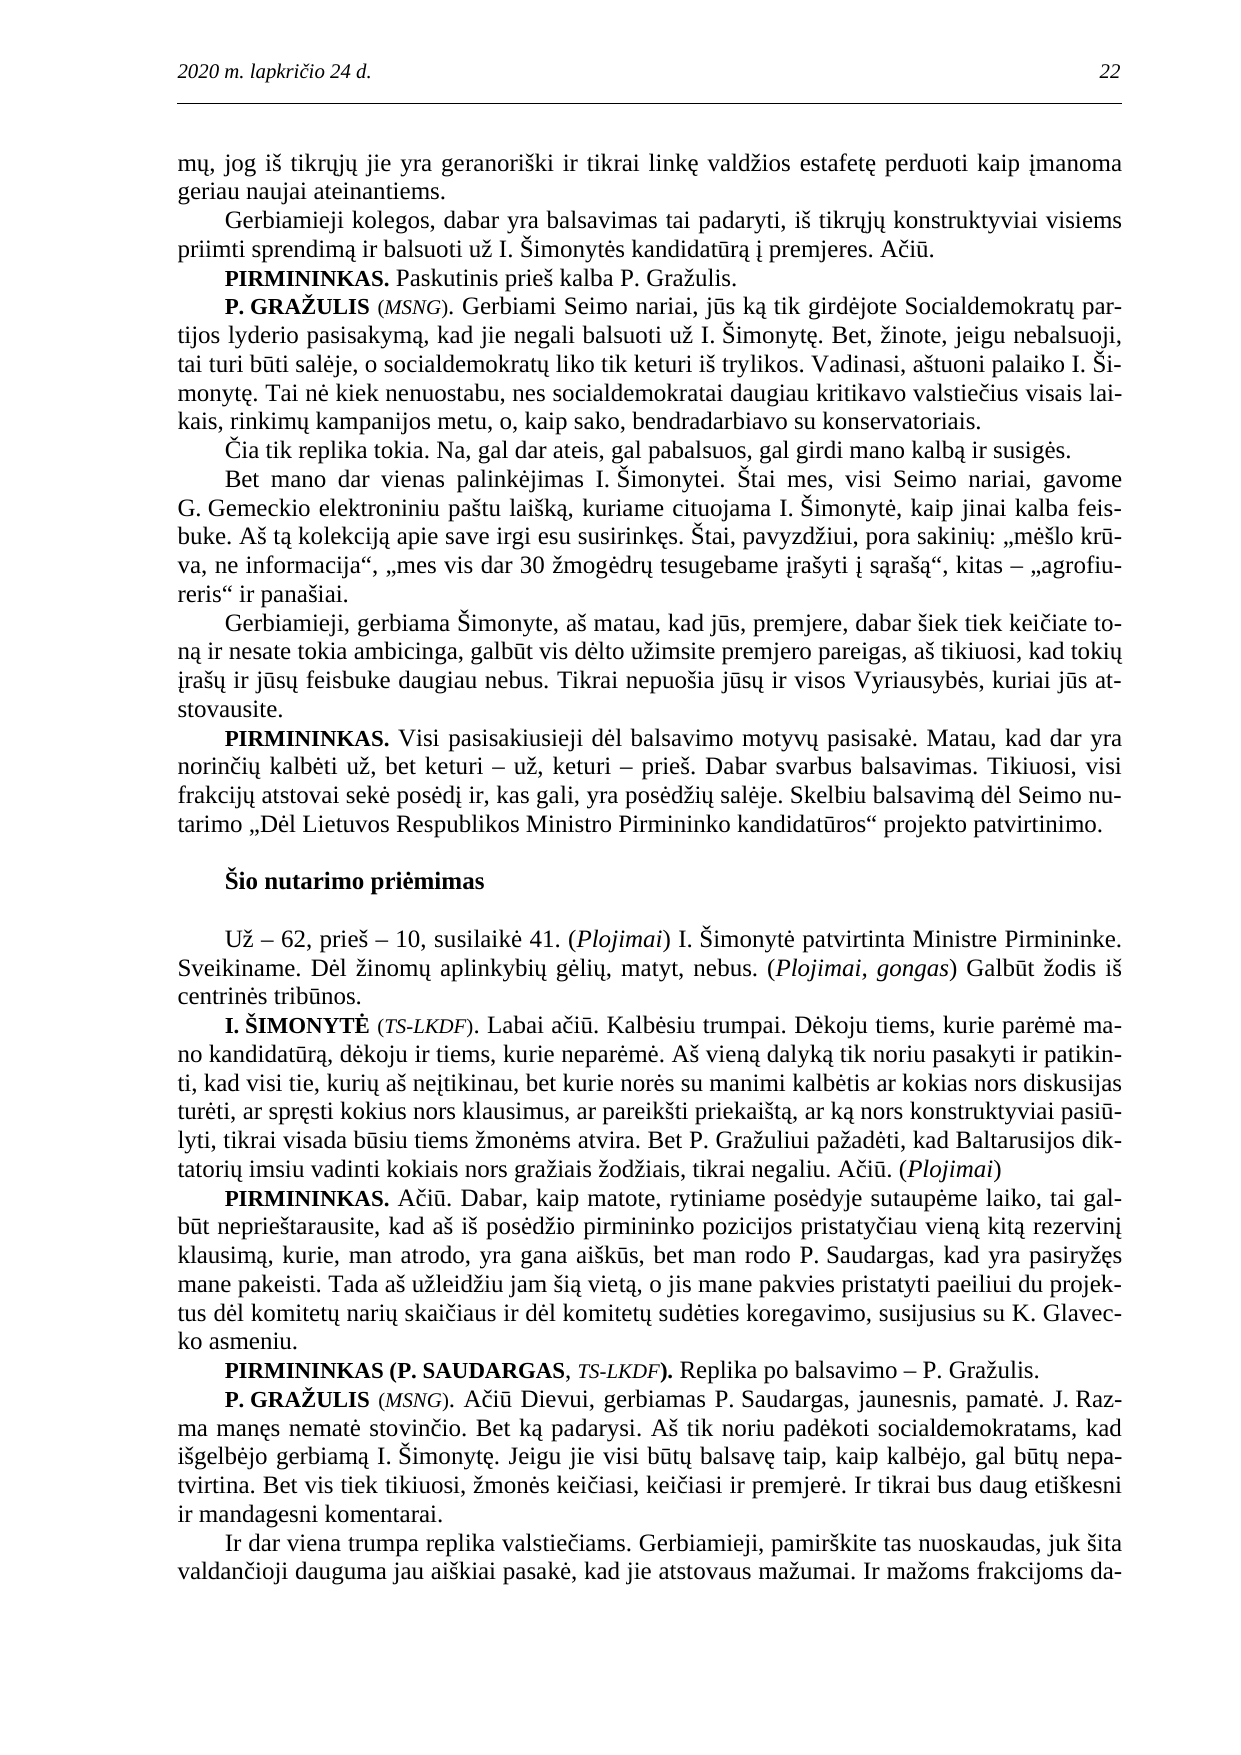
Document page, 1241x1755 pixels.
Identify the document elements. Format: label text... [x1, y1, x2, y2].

text PIRMININKAS (P. SAUDARGAS, TS-LKDF). Re­pli­ka po bal­sa­vi­mo – P. Gra­žu­lis. [177, 1355, 1122, 1384]
text Ir dar vie­na trum­pa re­pli­ka vals­tie­čiams. Ger­bia­mie­ji, pa­mirš­ki­te tas nuos­kau­das, juk ši­ta val­dan­čio­ji dau­gu­ma jau aiš­kiai pa­sa­kė, kad jie at­sto­vaus ma­žu­mai. Ir ma­žoms frak­ci­joms da­ [177, 1528, 1122, 1585]
text PIRMININKAS. Vi­si pa­si­sa­kiu­sie­ji dėl bal­sa­vi­mo mo­ty­vų pa­si­sa­kė. Ma­tau, kad dar yra no­rin­čių kal­bė­ti už, bet ke­tu­ri – už, ke­tu­ri – prieš. Da­bar svar­bus bal­sa­vi­mas. Ti­kiuo­si, vi­si frak­ci­jų at­sto­vai se­kė po­sė­dį ir, kas ga­li, yra po­sė­džių sa­lė­je. Skel­biu bal­sa­vi­mą dėl Sei­mo nu­ta­ri­mo „Dėl Lie­tu­vos Res­pub­li­kos Mi­nist­ro Pir­mi­nin­ko kan­di­da­tū­ros“ pro­jek­to pa­tvir­ti­ni­mo. [177, 723, 1122, 838]
text Ger­bia­mie­ji ko­le­gos, da­bar yra bal­sa­vi­mas tai pa­da­ry­ti, iš tik­rų­jų kon­struk­ty­viai vi­siems pri­im­ti spren­di­mą ir bal­suo­ti už I. Ši­mo­ny­tės kan­di­da­tū­rą į prem­je­res. Ačiū. [177, 205, 1122, 263]
text PIRMININKAS. Pas­ku­ti­nis prieš kal­ba P. Gra­žu­lis. [177, 263, 1122, 291]
text PIRMININKAS. Ačiū. Da­bar, kaip ma­to­te, ry­ti­nia­me po­sė­dy­je su­tau­pė­me lai­ko, tai gal­būt ne­pri­eš­ta­rau­si­te, kad aš iš po­sė­džio pir­mi­nin­ko po­zi­ci­jos pri­sta­ty­čiau vie­ną ki­tą re­zer­vi­nį klau­si­mą, ku­rie, man at­ro­do, yra ga­na aiš­kūs, bet man ro­do P. Sau­dar­gas, kad yra pa­si­ry­žęs ma­ne pa­keis­ti. Ta­da aš už­lei­džiu jam šią vie­tą, o jis ma­ne pa­kvies pri­sta­ty­ti pa­ei­liui du pro­jek­tus dėl ko­mi­te­tų na­rių skai­čiaus ir dėl ko­mi­te­tų su­dė­ties ko­re­ga­vi­mo, su­si­ju­sius su K. Gla­vec­ko as­me­niu. [177, 1183, 1122, 1355]
text I. ŠIMONYTĖ (TS-LKDF). La­bai ačiū. Kal­bė­siu trum­pai. Dė­ko­ju tiems, ku­rie pa­rė­mė ma­no kan­di­da­tū­rą, dė­ko­ju ir tiems, ku­rie ne­pa­rė­mė. Aš vie­ną da­ly­ką tik no­riu pa­sa­ky­ti ir pa­ti­kin­ti, kad vi­si tie, ku­rių aš ne­įti­ki­nau, bet ku­rie no­rės su ma­ni­mi kal­bė­tis ar ko­kias nors dis­ku­si­jas tu­rė­ti, ar spręs­ti ko­kius nors klau­si­mus, ar pa­reikš­ti prie­kaiš­tą, ar ką nors kon­struk­ty­viai pa­siū­ly­ti, tik­rai vi­sa­da bū­siu tiems žmo­nėms at­vi­ra. Bet P. Gra­žu­liui pa­ža­dė­ti, kad Bal­ta­ru­si­jos dik­ta­to­rių im­siu va­din­ti ko­kiais nors gra­žiais žo­džiais, tik­rai ne­ga­liu. Ačiū. (Plo­ji­mai) [177, 1010, 1122, 1183]
text Ger­bia­mie­ji, ger­bia­ma Ši­mo­ny­te, aš ma­tau, kad jūs, prem­je­re, da­bar šiek tiek kei­čia­te to­ną ir ne­sa­te to­kia am­bi­cin­ga, gal­būt vis dėl­to už­im­si­te prem­je­ro pa­rei­gas, aš ti­kiuo­si, kad to­kių įra­šų ir jū­sų feis­bu­ke dau­giau ne­bus. Tik­rai ne­puo­šia jū­sų ir vi­sos Vy­riau­sy­bės, ku­riai jūs at­sto­vau­si­te. [177, 608, 1122, 723]
text Čia tik re­pli­ka to­kia. Na, gal dar at­eis, gal pa­bal­suos, gal gir­di ma­no kal­bą ir su­si­gės. [177, 435, 1122, 464]
text P. GRAŽULIS (MSNG). Ačiū Die­vui, ger­bia­mas P. Sau­dar­gas, jau­nes­nis, pa­ma­tė. J. Raz­ma ma­nęs ne­ma­tė sto­vin­čio. Bet ką pa­da­ry­si. Aš tik no­riu pa­dė­ko­ti so­cial­de­mok­ra­tams, kad iš­gel­bė­jo ger­bia­mą I. Ši­mo­ny­tę. Jei­gu jie vi­si bū­tų bal­sa­vę taip, kaip kal­bė­jo, gal bū­tų ne­pa­tvir­ti­na. Bet vis tiek ti­kiuo­si, žmo­nės kei­čia­si, kei­čia­si ir prem­je­rė. Ir tik­rai bus daug etiš­kes­ni ir man­da­ges­ni ko­men­ta­rai. [177, 1384, 1122, 1528]
text Bet ma­no dar vie­nas pa­lin­kė­ji­mas I. Ši­mo­ny­tei. Štai mes, vi­si Sei­mo na­riai, ga­vo­me G. Ge­mec­kio elek­tro­ni­niu paš­tu laiš­ką, ku­ria­me ci­tuo­ja­ma I. Ši­mo­ny­tė, kaip ji­nai kal­ba feis­bu­ke. Aš tą ko­lek­ci­ją apie sa­ve ir­gi esu su­si­rin­kęs. Štai, pa­vyz­džiui, po­ra sa­ki­nių: „mėš­lo krū­va, ne in­for­ma­ci­ja“, „mes vis dar 30 žmog­ėd­rų te­su­ge­ba­me įra­šy­ti į są­ra­šą“, ki­tas – „ag­ro­fiu­re­ris“ ir pa­na­šiai. [177, 464, 1122, 608]
text mų, jog iš tik­rų­jų jie yra ge­ra­no­riš­ki ir tik­rai lin­kę val­džios es­ta­fe­tę per­duo­ti kaip įma­no­ma ge­riau nau­jai at­ei­nan­tiems. [177, 148, 1122, 205]
text P. GRAŽULIS (MSNG). Ger­bia­mi Sei­mo na­riai, jūs ką tik gir­dė­jo­te So­cial­de­mok­ra­tų par­ti­jos ly­de­rio pa­si­sa­ky­mą, kad jie ne­ga­li bal­suo­ti už I. Ši­mo­ny­tę. Bet, ži­no­te, jei­gu ne­bal­suo­ji, tai tu­ri bū­ti sa­lė­je, o so­cial­de­mok­ra­tų li­ko tik ke­tu­ri iš try­li­kos. Va­di­na­si, aš­tuo­ni pa­lai­ko I. Ši­mo­ny­tę. Tai nė kiek ne­nuos­ta­bu, nes so­cial­de­mok­ra­tai dau­giau kri­ti­ka­vo vals­tie­čius vi­sais lai­kais, rin­ki­mų kam­pa­ni­jos me­tu, o, kaip sa­ko, ben­dra­dar­bia­vo su kon­ser­va­to­riais. [177, 291, 1122, 435]
text Už – 62, prieš – 10, su­si­lai­kė 41. (Plo­ji­mai) I. Ši­mo­ny­tė pa­tvir­tin­ta Mi­nist­re Pir­mi­nin­ke. Svei­ki­na­me. Dėl ži­no­mų ap­lin­ky­bių gė­lių, ma­tyt, ne­bus. (Plo­ji­mai, gon­gas) Gal­būt žo­dis iš cen­tri­nės tri­bū­nos. [177, 924, 1122, 1010]
text Šio nu­ta­ri­mo pri­ėmi­mas [177, 866, 1122, 895]
